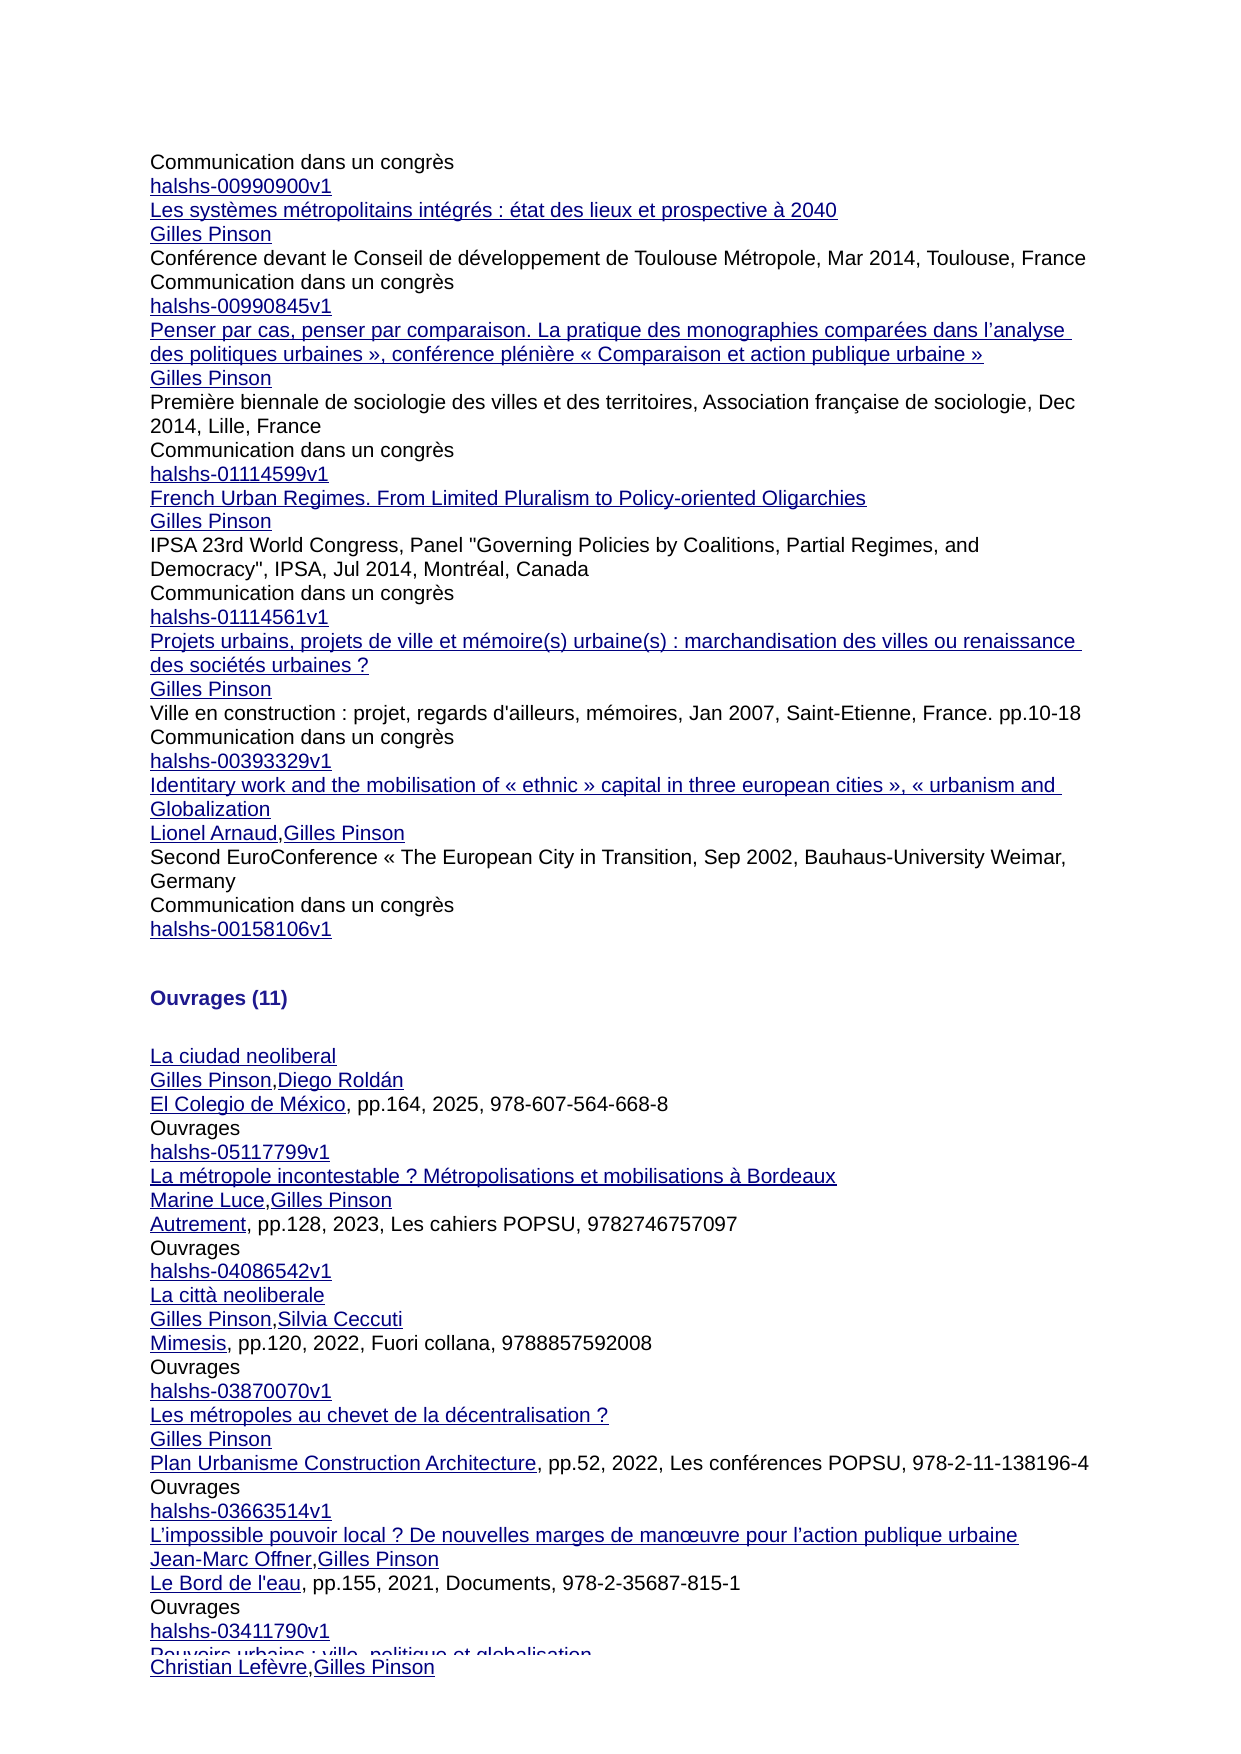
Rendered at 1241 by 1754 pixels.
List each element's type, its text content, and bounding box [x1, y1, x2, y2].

table_cell Les métropoles au chevet de la décentralisation ? Gilles Pinson Plan Urbanisme Construction Architecture, pp.52, 2022, Les conférences POPSU, 978-2-11-138196-4 Ouvrages halshs-03663514v1 [150, 1403, 1090, 1523]
table_cell La métropole incontestable ? Métropolisations et mobilisations à Bordeaux Marine Luce,Gilles Pinson Autrement, pp.128, 2023, Les cahiers POPSU, 9782746757097 Ouvrages halshs-04086542v1 [150, 1164, 1090, 1283]
table_cell French Urban Regimes. From Limited Pluralism to Policy-oriented Oligarchies Gilles Pinson IPSA 23rd World Congress, Panel "Governing Policies by Coalitions, Partial Regimes, and Democracy", IPSA, Jul 2014, Montréal, Canada Communication dans un congrès halshs-01114561v1 [150, 485, 1090, 629]
table_header La ciudad neoliberal Gilles Pinson,Diego Roldán El Colegio de México, pp.164, 2025, 978-607-564-668-8 Ouvrages halshs-05117799v1 [150, 1044, 1090, 1163]
table_cell Pouvoirs urbains : ville, politique et globalisation. Christian Lefèvre,Gilles Pinson [150, 1643, 1090, 1679]
table_cell Communication dans un congrès halshs-00990900v1 [150, 150, 1090, 198]
table_cell Identitary work and the mobilisation of « ethnic » capital in three european cities », « urbanism and Globalization Lionel Arnaud,Gilles Pinson Second EuroConference « The European City in Transition, Sep 2002, Bauhaus-University Weimar, Germany Communication dans un congrès halshs-00158106v1 [150, 773, 1090, 941]
table_cell L’impossible pouvoir local ? De nouvelles marges de manœuvre pour l’action publique urbaine Jean-Marc Offner,Gilles Pinson Le Bord de l'eau, pp.155, 2021, Documents, 978-2-35687-815-1 Ouvrages halshs-03411790v1 [150, 1523, 1090, 1643]
table_cell Penser par cas, penser par comparaison. La pratique des monographies comparées dans l’analyse des politiques urbaines », conférence plénière « Comparaison et action publique urbaine » Gilles Pinson Première biennale de sociologie des villes et des territoires, Association française de sociologie, Dec 2014, Lille, France Communication dans un congrès halshs-01114599v1 [150, 318, 1090, 485]
table_cell Les systèmes métropolitains intégrés : état des lieux et prospective à 2040 Gilles Pinson Conférence devant le Conseil de développement de Toulouse Métropole, Mar 2014, Toulouse, France Communication dans un congrès halshs-00990845v1 [150, 198, 1090, 318]
table_cell La città neoliberale Gilles Pinson,Silvia Ceccuti Mimesis, pp.120, 2022, Fuori collana, 9788857592008 Ouvrages halshs-03870070v1 [150, 1283, 1090, 1403]
table_cell Projets urbains, projets de ville et mémoire(s) urbaine(s) : marchandisation des villes ou renaissance des sociétés urbaines ? Gilles Pinson Ville en construction : projet, regards d'ailleurs, mémoires, Jan 2007, Saint-Etienne, France. pp.10-18 Communication dans un congrès halshs-00393329v1 [150, 629, 1090, 773]
subtitle Ouvrages (11) [150, 985, 1090, 1009]
